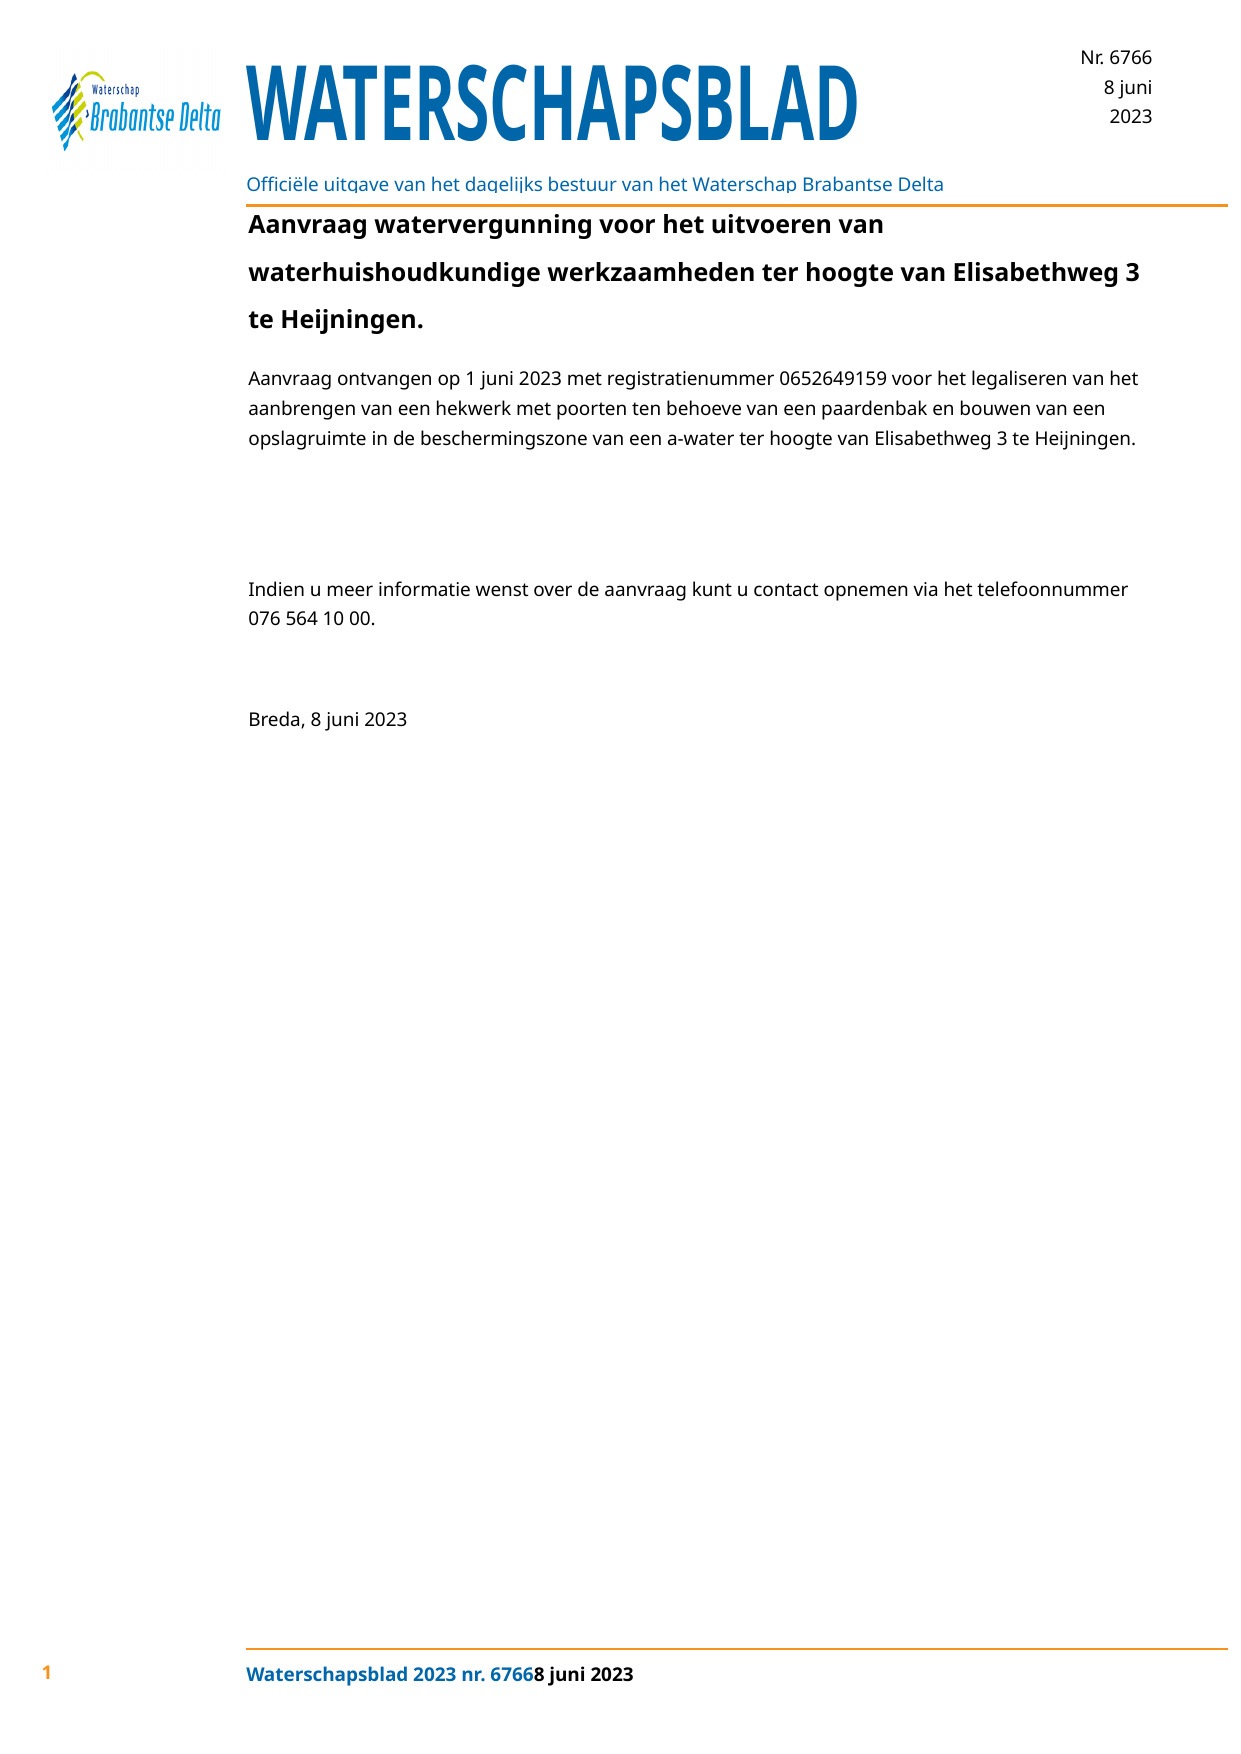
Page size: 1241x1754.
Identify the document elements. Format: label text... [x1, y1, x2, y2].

text Aanvraag ontvangen op 1 juni 2023 met registratienummer 0652649159 voor het legaliseren van het aanbrengen van een hekwerk met poorten ten behoeve van een paardenbak en bouwen van een opslagruimte in de beschermingszone van een a-water ter hoogte van Elisabethweg 3 te Heijningen. [248, 366, 1152, 450]
text Indien u meer informatie wenst over de aanvraag kunt u contact opnemen via het telefoonnummer 076 564 10 00. [248, 576, 1152, 631]
text Aanvraag watervergunning voor het uitvoeren van waterhuishoudkundige werkzaamheden ter hoogte van Elisabethweg 3 te Heijningen. [248, 207, 1152, 336]
picture [41, 47, 231, 172]
text Breda, 8 juni 2023 [248, 706, 1152, 732]
